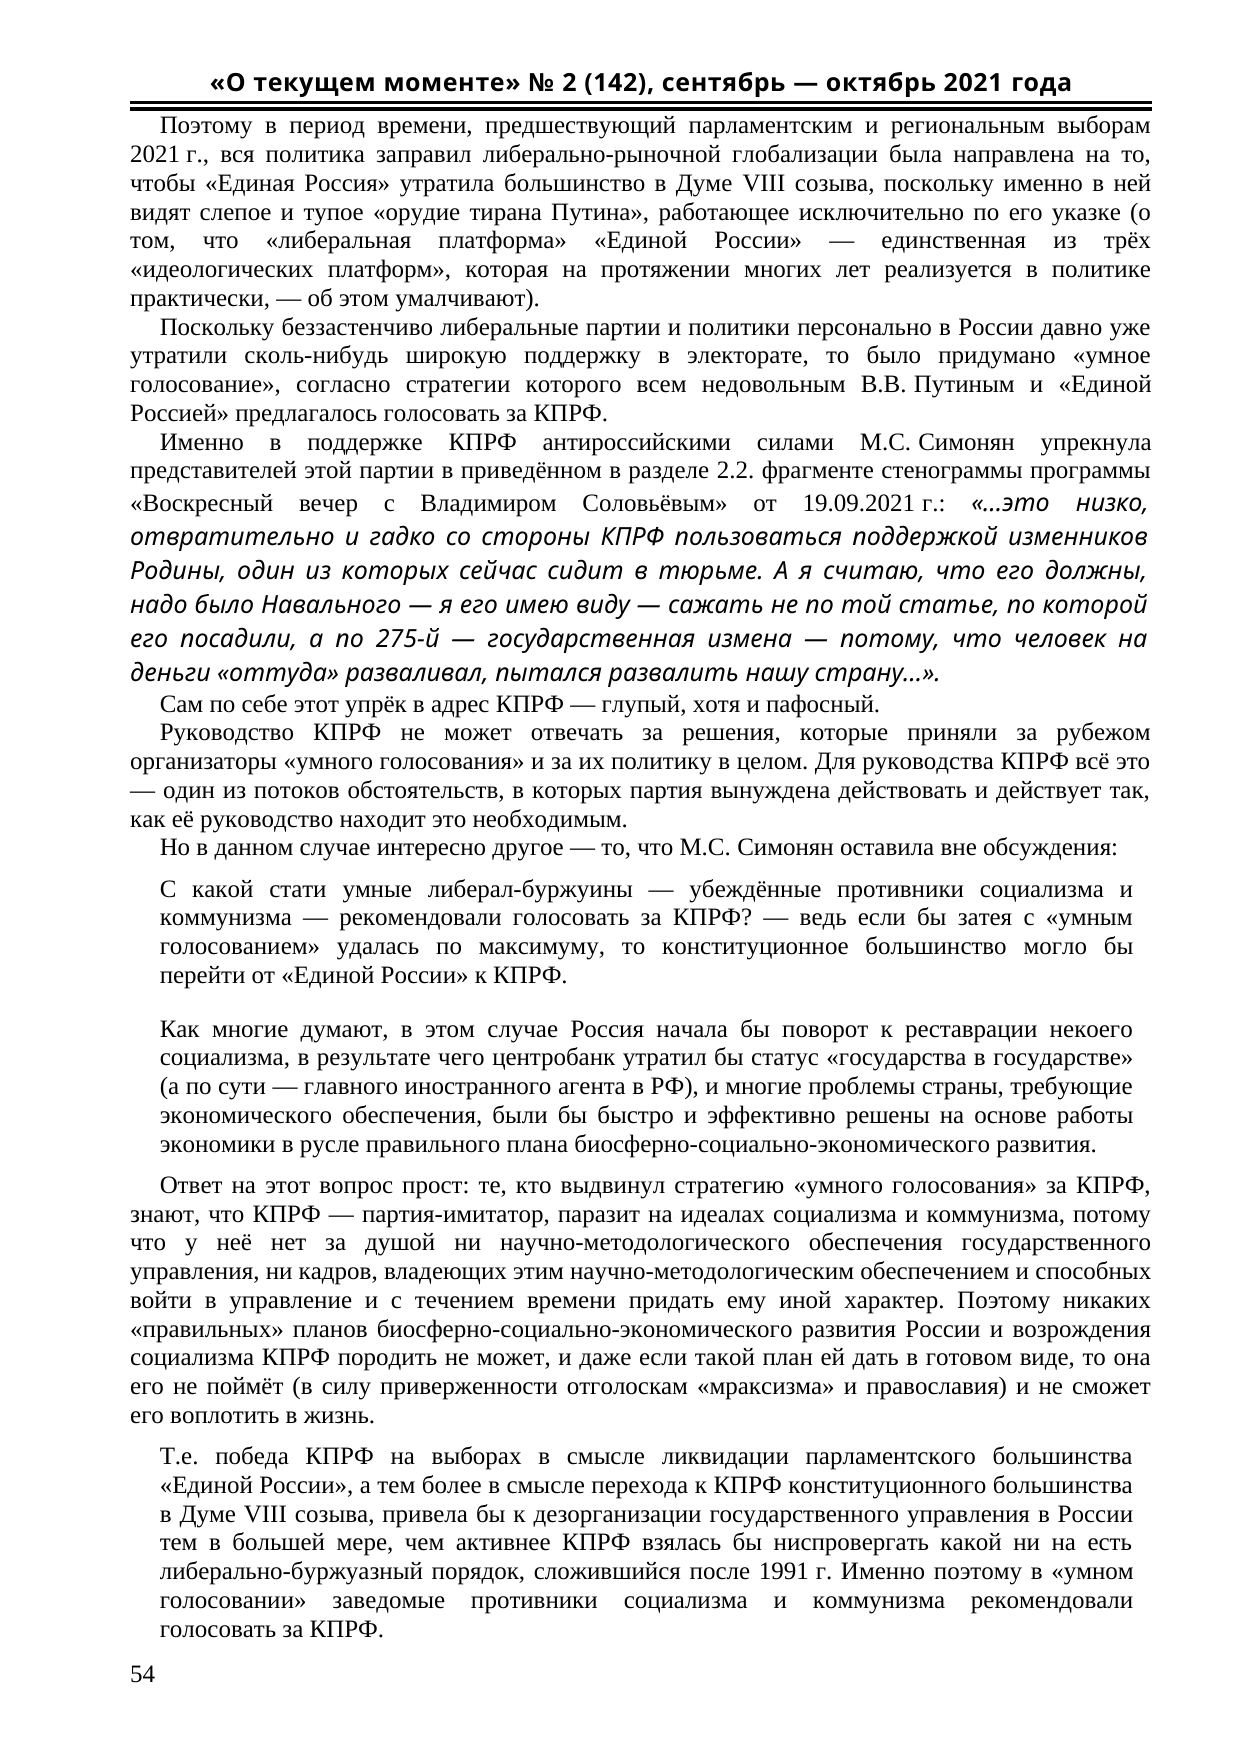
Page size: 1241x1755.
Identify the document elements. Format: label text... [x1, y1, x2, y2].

text С какой стати умные либерал-буржуины — убеждённые противники социализма и коммунизма — рекомендовали голосовать за КПРФ? — ведь если бы затея с «умным голосованием» удалась по максимуму, то конституционное большинство могло бы перейти от «Единой России» к КПРФ. [159, 874, 1134, 989]
text Руководство КПРФ не может отвечать за решения, которые приняли за рубежом организаторы «умного голосования» и за их политику в целом. Для руководства КПРФ всё это — один из потоков обстоятельств, в которых партия вынуждена действовать и действует так, как её руководство находит это необходимым. [130, 717, 1152, 832]
text Поэтому в период времени, предшествующий парламентским и региональным выборам 2021 г., вся политика заправил либерально-рыночной глобализации была направлена на то, чтобы «Единая Россия» утратила большинство в Думе VIII созыва, поскольку именно в ней видят слепое и тупое «орудие тирана Путина», работающее исключительно по его указке (о том, что «либеральная платформа» «Единой России» — единственная из трёх «идеологических платформ», которая на протяжении многих лет реализуется в политике практически, — об этом умалчивают). [130, 111, 1152, 312]
text Поскольку беззастенчиво либеральные партии и политики персонально в России давно уже утратили сколь-нибудь широкую поддержку в электорате, то было придумано «умное голосование», согласно стратегии которого всем недовольным В.В. Путиным и «Единой Россией» предлагалось голосовать за КПРФ. [130, 312, 1152, 427]
text Сам по себе этот упрёк в адрес КПРФ — глупый, хотя и пафосный. [130, 689, 1152, 717]
text Как многие думают, в этом случае Россия начала бы поворот к реставрации некоего социализма, в результате чего центробанк утратил бы статус «государства в государстве» (а по сути — главного иностранного агента в РФ), и многие проблемы страны, требующие экономического обеспечения, были бы быстро и эффективно решены на основе работы экономики в русле правильного плана биосферно-социально-экономического развития. [159, 1014, 1134, 1157]
text Т.е. победа КПРФ на выборах в смысле ликвидации парламентского большинства «Единой России», а тем более в смысле перехода к КПРФ конституционного большинства в Думе VIII созыва, привела бы к дезорганизации государственного управления в России тем в большей мере, чем активнее КПРФ взялась бы ниспровергать какой ни на есть либерально-буржуазный порядок, сложившийся после 1991 г. Именно поэтому в «умном голосовании» заведомые противники социализма и коммунизма рекомендовали голосовать за КПРФ. [159, 1441, 1134, 1642]
text Именно в поддержке КПРФ антироссийскими силами М.С. Симонян упрекнула представителей этой партии в приведённом в разделе 2.2. фрагменте стенограммы программы «Воскресный вечер с Владимиром Соловьёвым» от 19.09.2021 г.: «…это низко, отвратительно и гадко со стороны КПРФ пользоваться поддержкой изменников Родины, один из которых сейчас сидит в тюрьме. А я считаю, что его должны, надо было Навального — я его имею виду — сажать не по той статье, по которой его посадили, а по 275-й — государственная измена — потому, что человек на деньги «оттуда» разваливал, пытался развалить нашу страну…». [130, 427, 1152, 689]
text Ответ на этот вопрос прост: те, кто выдвинул стратегию «умного голосования» за КПРФ, знают, что КПРФ — партия-имитатор, паразит на идеалах социализма и коммунизма, потому что у неё нет за душой ни научно-методологического обеспечения государственного управления, ни кадров, владеющих этим научно-методологическим обеспечением и способных войти в управление и с течением времени придать ему иной характер. Поэтому никаких «правильных» планов биосферно-социально-экономического развития России и возрождения социализма КПРФ породить не может, и даже если такой план ей дать в готовом виде, то она его не поймёт (в силу приверженности отголоскам «мраксизма» и православия) и не сможет его воплотить в жизнь. [130, 1170, 1152, 1429]
text Но в данном случае интересно другое — то, что М.С. Симонян оставила вне обсуждения: [130, 832, 1152, 861]
